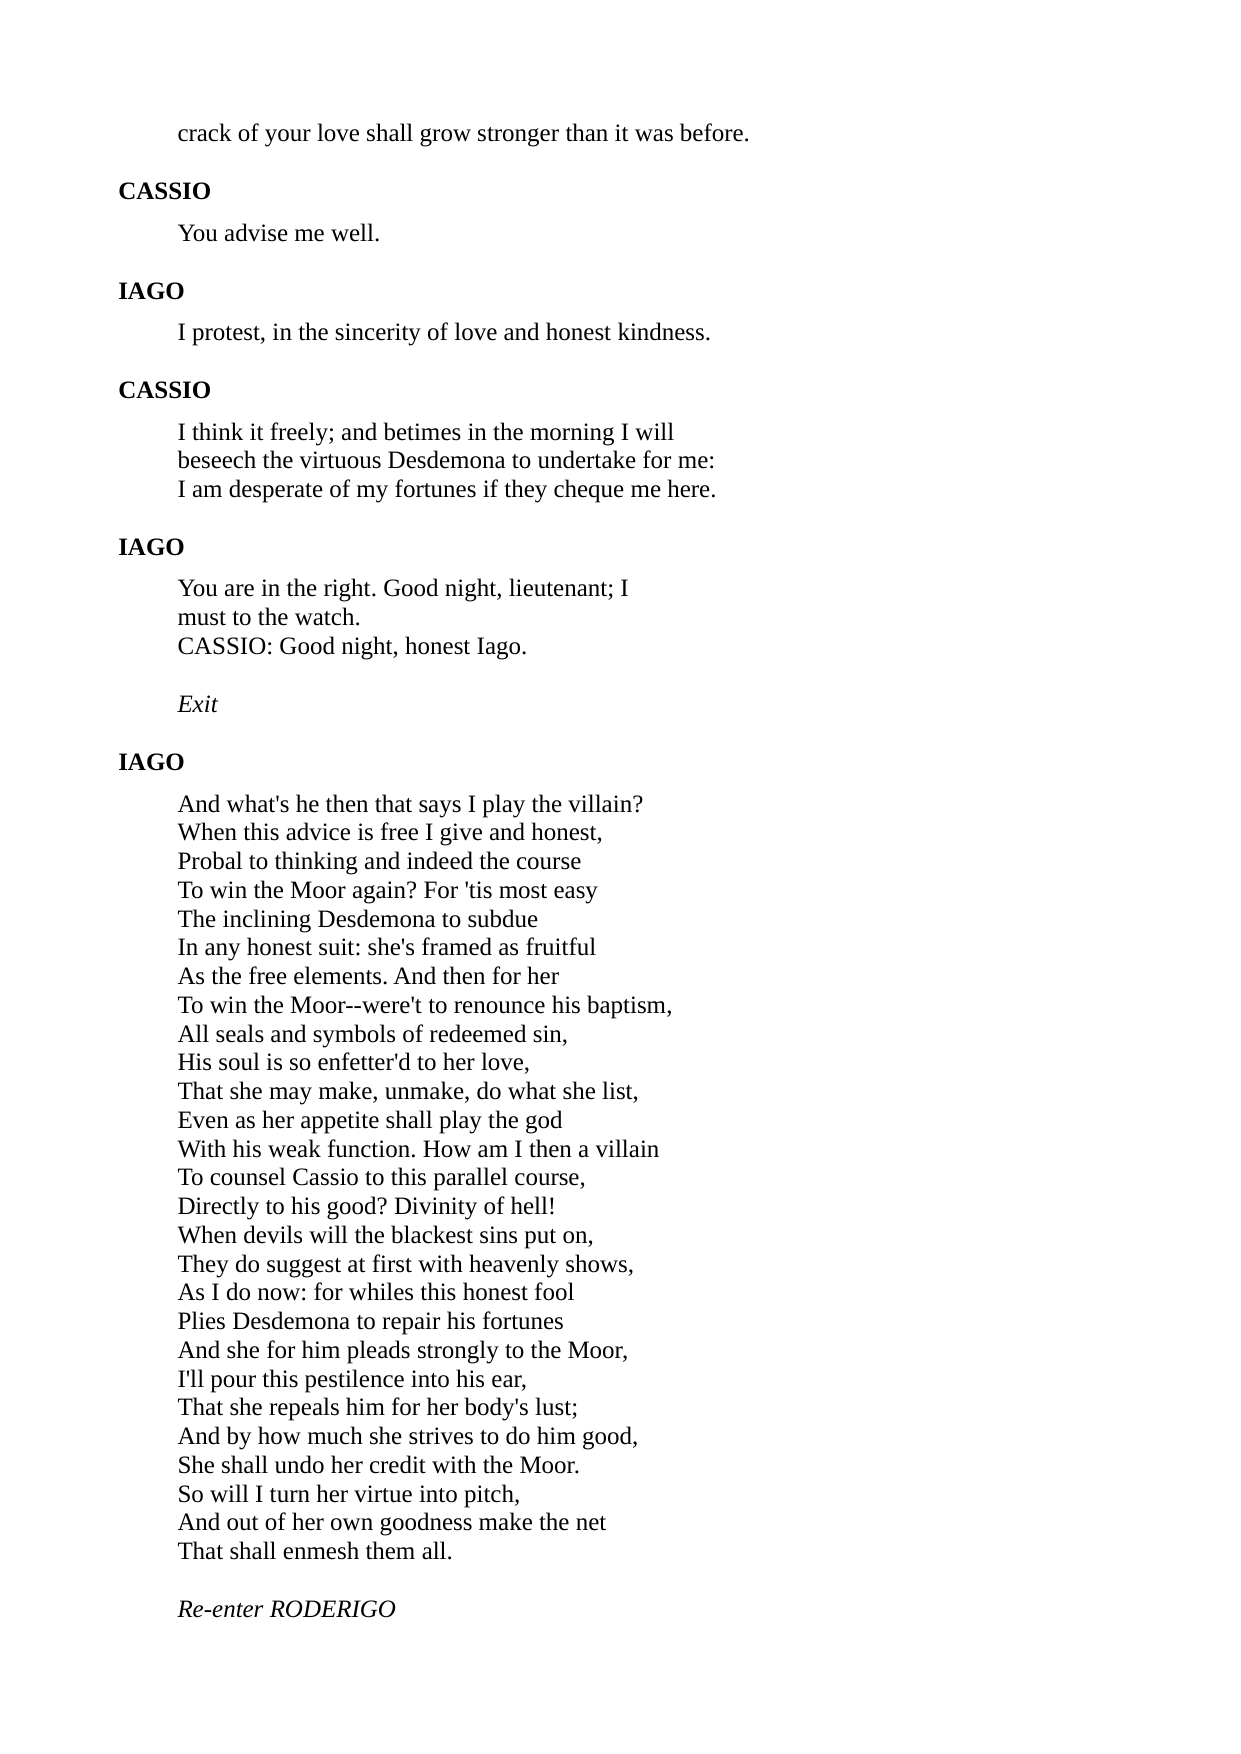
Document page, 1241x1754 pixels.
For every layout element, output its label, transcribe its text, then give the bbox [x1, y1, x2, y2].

text CASSIO [118, 176, 1122, 205]
text I think it freely; and betimes in the morning I will beseech the virtuous Desdemona to undertake for me: I am desperate of my fortunes if they cheque me here. [177, 417, 1063, 503]
text You are in the right. Good night, lieutenant; I must to the watch. CASSIO: Good night, honest Iago. [177, 573, 1063, 660]
text Exit [177, 689, 1063, 718]
text You advise me well. [177, 218, 1063, 246]
text Re-enter RODERIGO [177, 1594, 1063, 1623]
text crack of your love shall grow stronger than it was before. [177, 118, 1063, 147]
text IAGO [118, 276, 1122, 304]
text CASSIO [118, 375, 1122, 404]
text And what's he then that says I play the villain? When this advice is free I give and honest, Probal to thinking and indeed the course To win the Moor again? For 'tis most easy The inclining Desdemona to subdue In any honest suit: she's framed as fruitful As the free elements. And then for her To win the Moor--were't to renounce his baptism, All seals and symbols of redeemed sin, His soul is so enfetter'd to her love, That she may make, unmake, do what she list, Even as her appetite shall play the god With his weak function. How am I then a villain To counsel Cassio to this parallel course, Directly to his good? Divinity of hell! When devils will the blackest sins put on, They do suggest at first with heavenly shows, As I do now: for whiles this honest fool Plies Desdemona to repair his fortunes And she for him pleads strongly to the Moor, I'll pour this pestilence into his ear, That she repeals him for her body's lust; And by how much she strives to do him good, She shall undo her credit with the Moor. So will I turn her virtue into pitch, And out of her own goodness make the net That shall enmesh them all. [177, 789, 1063, 1565]
text I protest, in the sincerity of love and honest kindness. [177, 317, 1063, 346]
text IAGO [118, 747, 1122, 776]
text IAGO [118, 532, 1122, 561]
